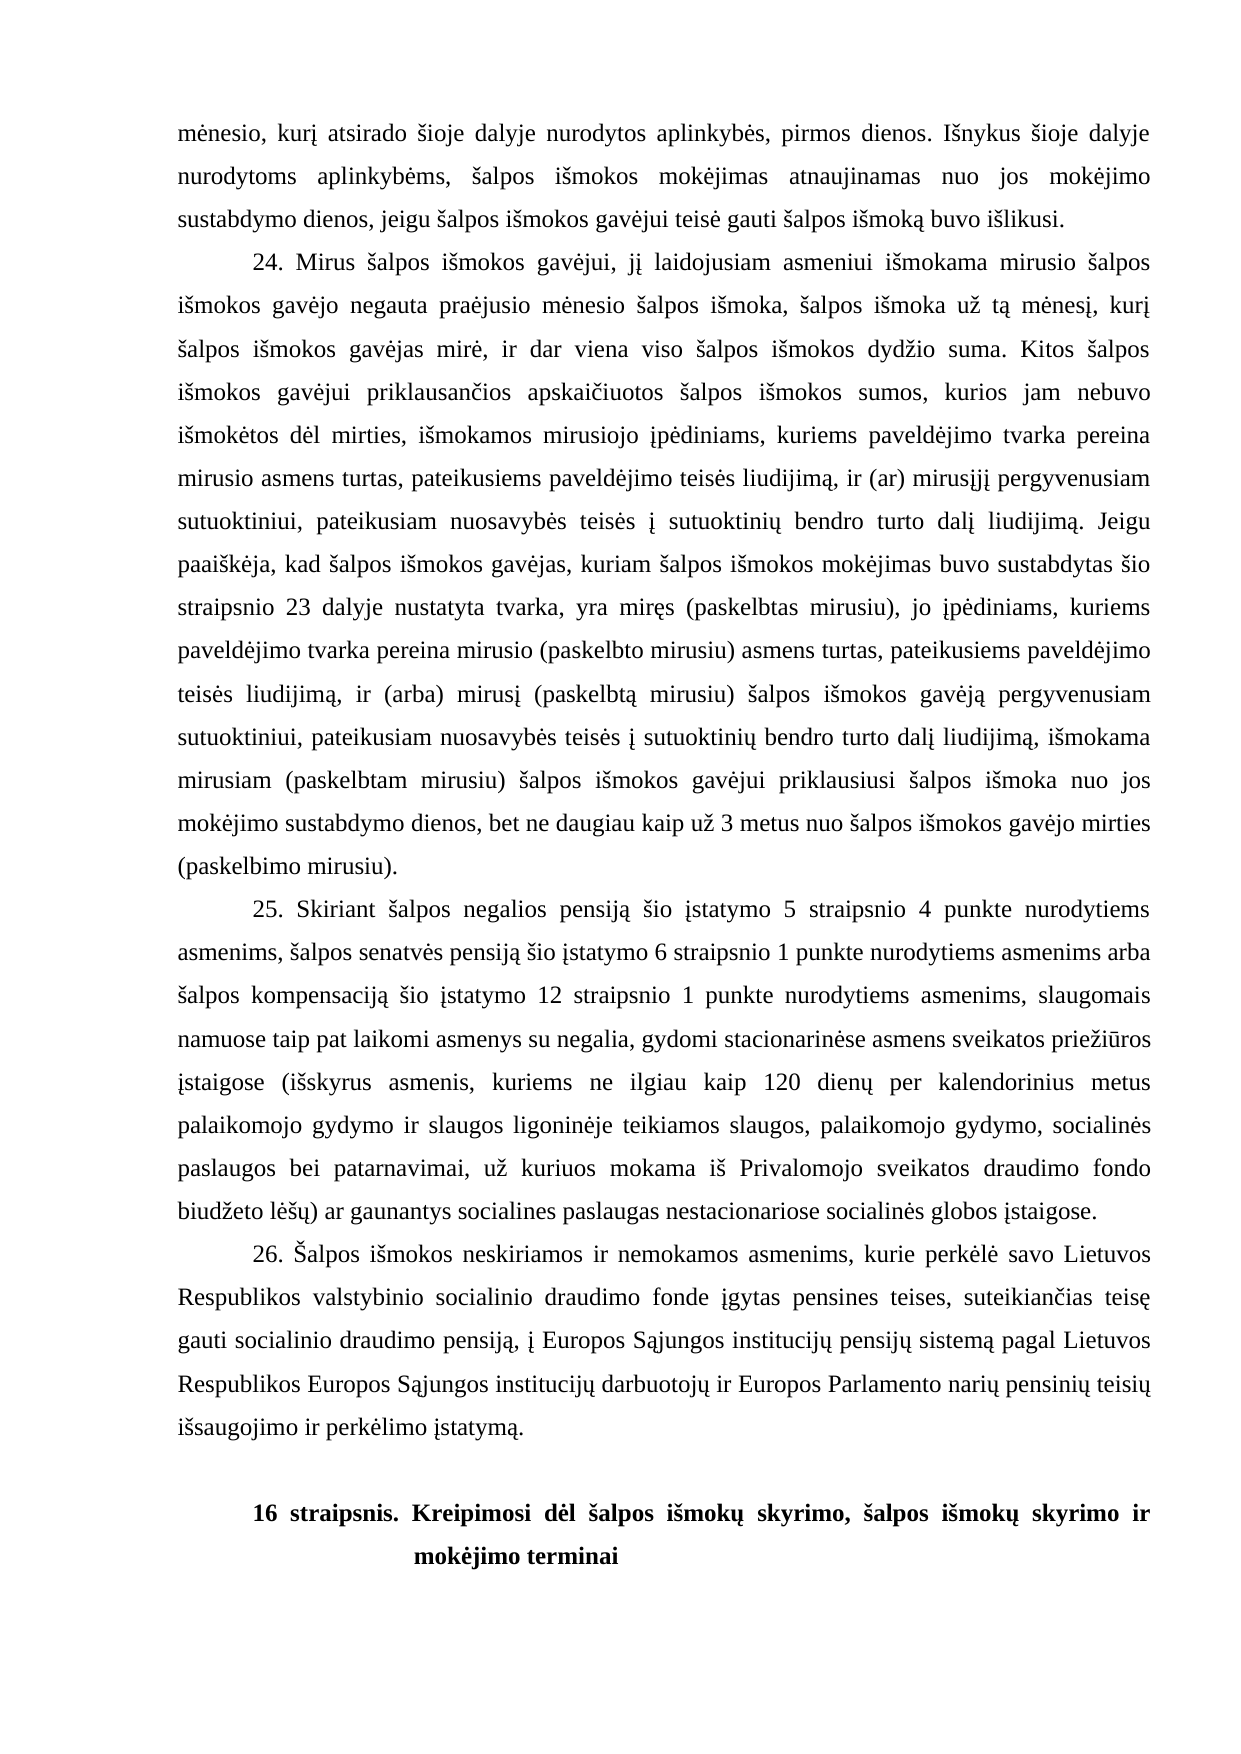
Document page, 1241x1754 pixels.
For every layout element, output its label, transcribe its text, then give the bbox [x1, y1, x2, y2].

text 24. Mirus šalpos išmokos gavėjui, jį laidojusiam asmeniui išmokama mirusio šalpos išmokos gavėjo negauta praėjusio mėnesio šalpos išmoka, šalpos išmoka už tą mėnesį, kurį šalpos išmokos gavėjas mirė, ir dar viena viso šalpos išmokos dydžio suma. Kitos šalpos išmokos gavėjui priklausančios apskaičiuotos šalpos išmokos sumos, kurios jam nebuvo išmokėtos dėl mirties, išmokamos mirusiojo įpėdiniams, kuriems paveldėjimo tvarka pereina mirusio asmens turtas, pateikusiems paveldėjimo teisės liudijimą, ir (ar) mirusįjį pergyvenusiam sutuoktiniui, pateikusiam nuosavybės teisės į sutuoktinių bendro turto dalį liudijimą. Jeigu paaiškėja, kad šalpos išmokos gavėjas, kuriam šalpos išmokos mokėjimas buvo sustabdytas šio straipsnio 23 dalyje nustatyta tvarka, yra miręs (paskelbtas mirusiu), jo įpėdiniams, kuriems paveldėjimo tvarka pereina mirusio (paskelbto mirusiu) asmens turtas, pateikusiems paveldėjimo teisės liudijimą, ir (arba) mirusį (paskelbtą mirusiu) šalpos išmokos gavėją pergyvenusiam sutuoktiniui, pateikusiam nuosavybės teisės į sutuoktinių bendro turto dalį liudijimą, išmokama mirusiam (paskelbtam mirusiu) šalpos išmokos gavėjui priklausiusi šalpos išmoka nuo jos mokėjimo sustabdymo dienos, bet ne daugiau kaip už 3 metus nuo šalpos išmokos gavėjo mirties (paskelbimo mirusiu). [177, 247, 1152, 880]
text 25. Skiriant šalpos negalios pensiją šio įstatymo 5 straipsnio 4 punkte nurodytiems asmenims, šalpos senatvės pensiją šio įstatymo 6 straipsnio 1 punkte nurodytiems asmenims arba šalpos kompensaciją šio įstatymo 12 straipsnio 1 punkte nurodytiems asmenims, slaugomais namuose taip pat laikomi asmenys su negalia, gydomi stacionarinėse asmens sveikatos priežiūros įstaigose (išskyrus asmenis, kuriems ne ilgiau kaip 120 dienų per kalendorinius metus palaikomojo gydymo ir slaugos ligoninėje teikiamos slaugos, palaikomojo gydymo, socialinės paslaugos bei patarnavimai, už kuriuos mokama iš Privalomojo sveikatos draudimo fondo biudžeto lėšų) ar gaunantys socialines paslaugas nestacionariose socialinės globos įstaigose. [177, 894, 1152, 1225]
text 26. Šalpos išmokos neskiriamos ir nemokamos asmenims, kurie perkėlė savo Lietuvos Respublikos valstybinio socialinio draudimo fonde įgytas pensines teises, suteikiančias teisę gauti socialinio draudimo pensiją, į Europos Sąjungos institucijų pensijų sistemą pagal Lietuvos Respublikos Europos Sąjungos institucijų darbuotojų ir Europos Parlamento narių pensinių teisių išsaugojimo ir perkėlimo įstatymą. [177, 1239, 1152, 1441]
text mėnesio, kurį atsirado šioje dalyje nurodytos aplinkybės, pirmos dienos. Išnykus šioje dalyje nurodytoms aplinkybėms, šalpos išmokos mokėjimas atnaujinamas nuo jos mokėjimo sustabdymo dienos, jeigu šalpos išmokos gavėjui teisė gauti šalpos išmoką buvo išlikusi. [177, 118, 1152, 233]
text 16 straipsnis. Kreipimosi dėl šalpos išmokų skyrimo, šalpos išmokų skyrimo ir mokėjimo terminai [252, 1498, 1152, 1570]
